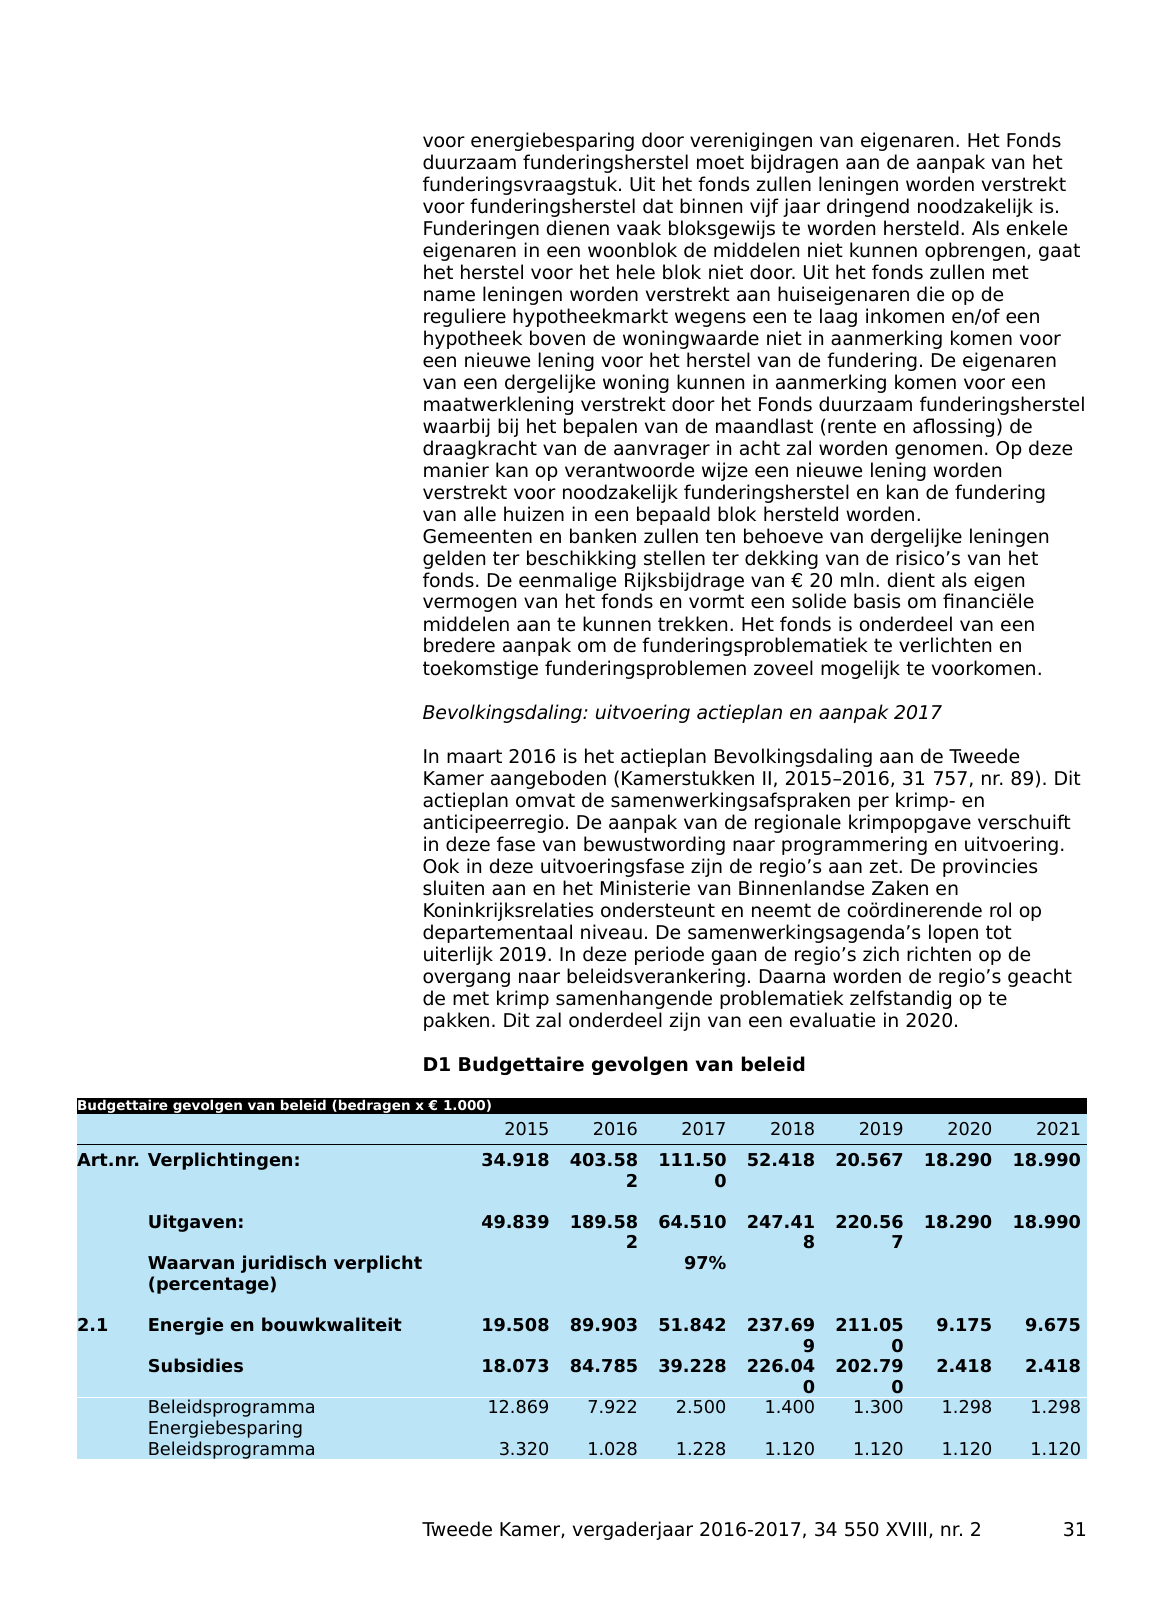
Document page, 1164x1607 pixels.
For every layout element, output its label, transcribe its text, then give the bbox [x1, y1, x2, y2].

table_cell 18.073 [466, 1356, 555, 1397]
text Funderingen dienen vaak bloksgewijs te worden hersteld. Als enkele eigenaren in een woonblok de middelen niet kunnen opbrengen, gaat het herstel voor het hele blok niet door. Uit het fonds zullen met name leningen worden verstrekt aan huiseigenaren die op de reguliere hypotheekmarkt wegens een te laag inkomen en/of een hypotheek boven de woningwaarde niet in aanmerking komen voor een nieuwe lening voor het herstel van de fundering. De eigenaren van een dergelijke woning kunnen in aanmerking komen voor een maatwerklening verstrekt door het Fonds duurzaam funderingsherstel waarbij bij het bepalen van de maandlast (rente en aflossing) de draagkracht van de aanvrager in acht zal worden genomen. Op deze manier kan op verantwoorde wijze een nieuwe lening worden verstrekt voor noodzakelijk funderingsherstel en kan de fundering van alle huizen in een bepaald blok hersteld worden. [422, 218, 1087, 526]
table_cell 2019 [821, 1114, 909, 1144]
text voor energiebesparing door verenigingen van eigenaren. Het Fonds duurzaam funderingsherstel moet bijdragen aan de aanpak van het funderingsvraagstuk. Uit het fonds zullen leningen worden verstrekt voor funderingsherstel dat binnen vijf jaar dringend noodzakelijk is. [422, 130, 1087, 218]
table_cell 3.320 [466, 1439, 555, 1459]
table_cell [732, 1294, 821, 1315]
table_cell 189.582 [555, 1212, 644, 1253]
table_cell [821, 1253, 909, 1294]
table_cell 226.040 [732, 1356, 821, 1397]
table_cell 2.1 [77, 1315, 142, 1356]
table_cell 1.120 [732, 1439, 821, 1459]
text Gemeenten en banken zullen ten behoeve van dergelijke leningen gelden ter beschikking stellen ter dekking van de risico’s van het fonds. De eenmalige Rijksbijdrage van € 20 mln. dient als eigen vermogen van het fonds en vormt een solide basis om financiële middelen aan te kunnen trekken. Het fonds is onderdeel van een bredere aanpak om de funderingsproblematiek te verlichten en toekomstige funderingsproblemen zoveel mogelijk te voorkomen. [422, 526, 1087, 679]
table_cell [142, 1191, 466, 1212]
table_cell [555, 1294, 644, 1315]
table_cell 9.675 [998, 1315, 1087, 1356]
table_cell [142, 1294, 466, 1315]
table_cell [77, 1439, 142, 1459]
table_cell [998, 1253, 1087, 1294]
table_cell [77, 1212, 142, 1253]
table_cell Beleidsprogramma Energiebesparing [142, 1398, 466, 1439]
subtitle Bevolkingsdaling: uitvoering actieplan en aanpak 2017 [422, 702, 1087, 723]
table_cell 2.418 [998, 1356, 1087, 1397]
table_cell [77, 1398, 142, 1439]
table_cell [732, 1191, 821, 1212]
table_cell 1.120 [821, 1439, 909, 1459]
table_cell [909, 1294, 998, 1315]
table_cell 84.785 [555, 1356, 644, 1397]
text In maart 2016 is het actieplan Bevolkingsdaling aan de Tweede Kamer aangeboden (Kamerstukken II, 2015–2016, 31 757, nr. 89). Dit actieplan omvat de samenwerkingsafspraken per krimp- en anticipeerregio. De aanpak van de regionale krimpopgave verschuift in deze fase van bewustwording naar programmering en uitvoering. Ook in deze uitvoeringsfase zijn de regio’s aan zet. De provincies sluiten aan en het Ministerie van Binnenlandse Zaken en Koninkrijksrelaties ondersteunt en neemt de coördinerende rol op departementaal niveau. De samenwerkingsagenda’s lopen tot uiterlijk 2019. In deze periode gaan de regio’s zich richten op de overgang naar beleidsverankering. Daarna worden de regio’s geacht de met krimp samenhangende problematiek zelfstandig op te pakken. Dit zal onderdeel zijn van een evaluatie in 2020. [422, 746, 1087, 1031]
table_cell [644, 1294, 732, 1315]
table_cell 1.400 [732, 1398, 821, 1439]
table_cell 237.699 [732, 1315, 821, 1356]
table_cell 49.839 [466, 1212, 555, 1253]
table_cell 7.922 [555, 1398, 644, 1439]
table_cell 39.228 [644, 1356, 732, 1397]
table_cell 18.990 [998, 1145, 1087, 1191]
table_cell [466, 1191, 555, 1212]
table_cell 2017 [644, 1114, 732, 1144]
subtitle D1 Budgettaire gevolgen van beleid [422, 1054, 1087, 1076]
table_cell [732, 1253, 821, 1294]
table_cell Energie en bouwkwaliteit [142, 1315, 466, 1356]
table_cell [998, 1294, 1087, 1315]
table_cell 1.028 [555, 1439, 644, 1459]
table_cell [998, 1191, 1087, 1212]
table_cell Subsidies [142, 1356, 466, 1397]
table_cell 51.842 [644, 1315, 732, 1356]
table_cell 89.903 [555, 1315, 644, 1356]
table_cell 1.300 [821, 1398, 909, 1439]
table_cell [77, 1253, 142, 1294]
table_header Budgettaire gevolgen van beleid (bedragen x € 1.000) [77, 1098, 1087, 1113]
table_cell [555, 1191, 644, 1212]
table_cell 2016 [555, 1114, 644, 1144]
table_cell 2015 [466, 1114, 555, 1144]
table_cell 19.508 [466, 1315, 555, 1356]
table_cell [466, 1294, 555, 1315]
table_cell [77, 1114, 142, 1144]
table_cell [821, 1191, 909, 1212]
table_cell 403.582 [555, 1145, 644, 1191]
table_cell Waarvan juridisch verplicht (percentage) [142, 1253, 466, 1294]
table_cell [77, 1191, 142, 1212]
table_cell 2020 [909, 1114, 998, 1144]
table_cell [909, 1191, 998, 1212]
table_cell 1.298 [998, 1398, 1087, 1439]
table_cell 97% [644, 1253, 732, 1294]
table_cell 18.290 [909, 1145, 998, 1191]
table_cell 1.298 [909, 1398, 998, 1439]
table_cell Beleidsprogramma [142, 1439, 466, 1459]
table_cell 12.869 [466, 1398, 555, 1439]
table_cell 64.510 [644, 1212, 732, 1253]
table_cell 202.790 [821, 1356, 909, 1397]
table_cell 9.175 [909, 1315, 998, 1356]
table_cell 18.290 [909, 1212, 998, 1253]
table_cell 2.500 [644, 1398, 732, 1439]
table_cell [644, 1191, 732, 1212]
table_cell [77, 1356, 142, 1397]
table_cell 220.567 [821, 1212, 909, 1253]
table_cell 247.418 [732, 1212, 821, 1253]
table_cell 1.228 [644, 1439, 732, 1459]
table_cell Uitgaven: [142, 1212, 466, 1253]
table_cell 1.120 [909, 1439, 998, 1459]
table_cell 2021 [998, 1114, 1087, 1144]
table_cell Verplichtingen: [142, 1145, 466, 1191]
table_cell [821, 1294, 909, 1315]
table_cell [466, 1253, 555, 1294]
table_cell 20.567 [821, 1145, 909, 1191]
table_cell Art.nr. [77, 1145, 142, 1191]
table_cell [142, 1114, 466, 1144]
table_cell [555, 1253, 644, 1294]
table_cell [77, 1294, 142, 1315]
table_cell 18.990 [998, 1212, 1087, 1253]
table_cell 2.418 [909, 1356, 998, 1397]
table_cell 1.120 [998, 1439, 1087, 1459]
table_cell [909, 1253, 998, 1294]
table_cell 111.500 [644, 1145, 732, 1191]
table_cell 211.050 [821, 1315, 909, 1356]
table_cell 2018 [732, 1114, 821, 1144]
table_cell 34.918 [466, 1145, 555, 1191]
table_cell 52.418 [732, 1145, 821, 1191]
